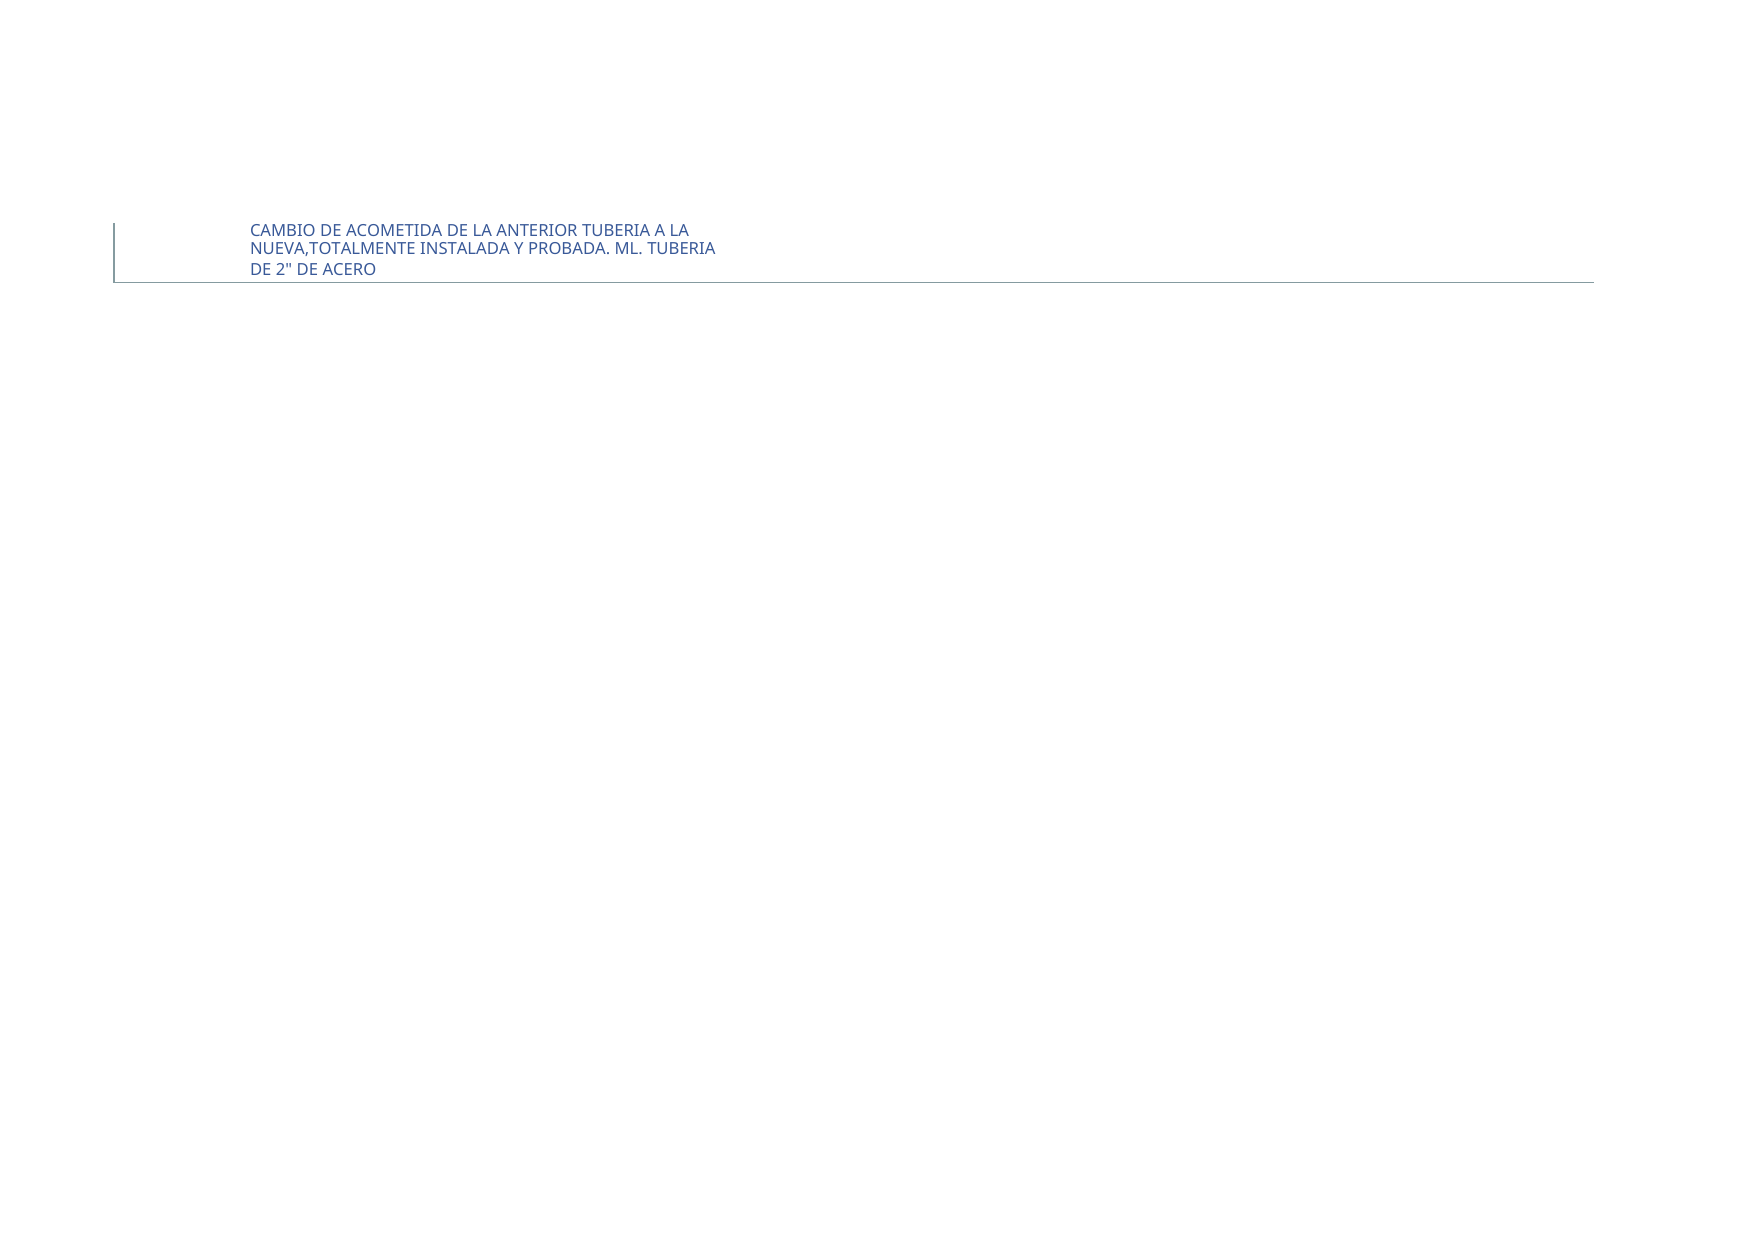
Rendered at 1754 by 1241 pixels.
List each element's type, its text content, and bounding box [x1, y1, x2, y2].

table_cell [1083, 260, 1224, 282]
table_cell [1224, 241, 1454, 260]
table_cell [873, 241, 1083, 260]
table_cell [750, 223, 873, 241]
table_cell [873, 223, 1083, 241]
table_cell CAMBIO DE ACOMETIDA DE LA ANTERIOR TUBERIA A LA [235, 223, 749, 241]
table_cell [1454, 260, 1594, 282]
table_cell [1454, 223, 1594, 241]
table_cell NUEVA,TOTALMENTE INSTALADA Y PROBADA. ML. TUBERIA [235, 241, 749, 260]
table_cell DE 2" DE ACERO [235, 260, 749, 282]
table_cell [1083, 223, 1224, 241]
table_cell [750, 241, 873, 260]
table_cell [1224, 223, 1454, 241]
table_cell [1224, 260, 1454, 282]
table_cell [115, 223, 235, 241]
table_cell [750, 260, 873, 282]
table_cell [115, 241, 235, 260]
table_cell [115, 260, 235, 282]
table_cell [1454, 241, 1594, 260]
table_cell [1083, 241, 1224, 260]
table_cell [873, 260, 1083, 282]
